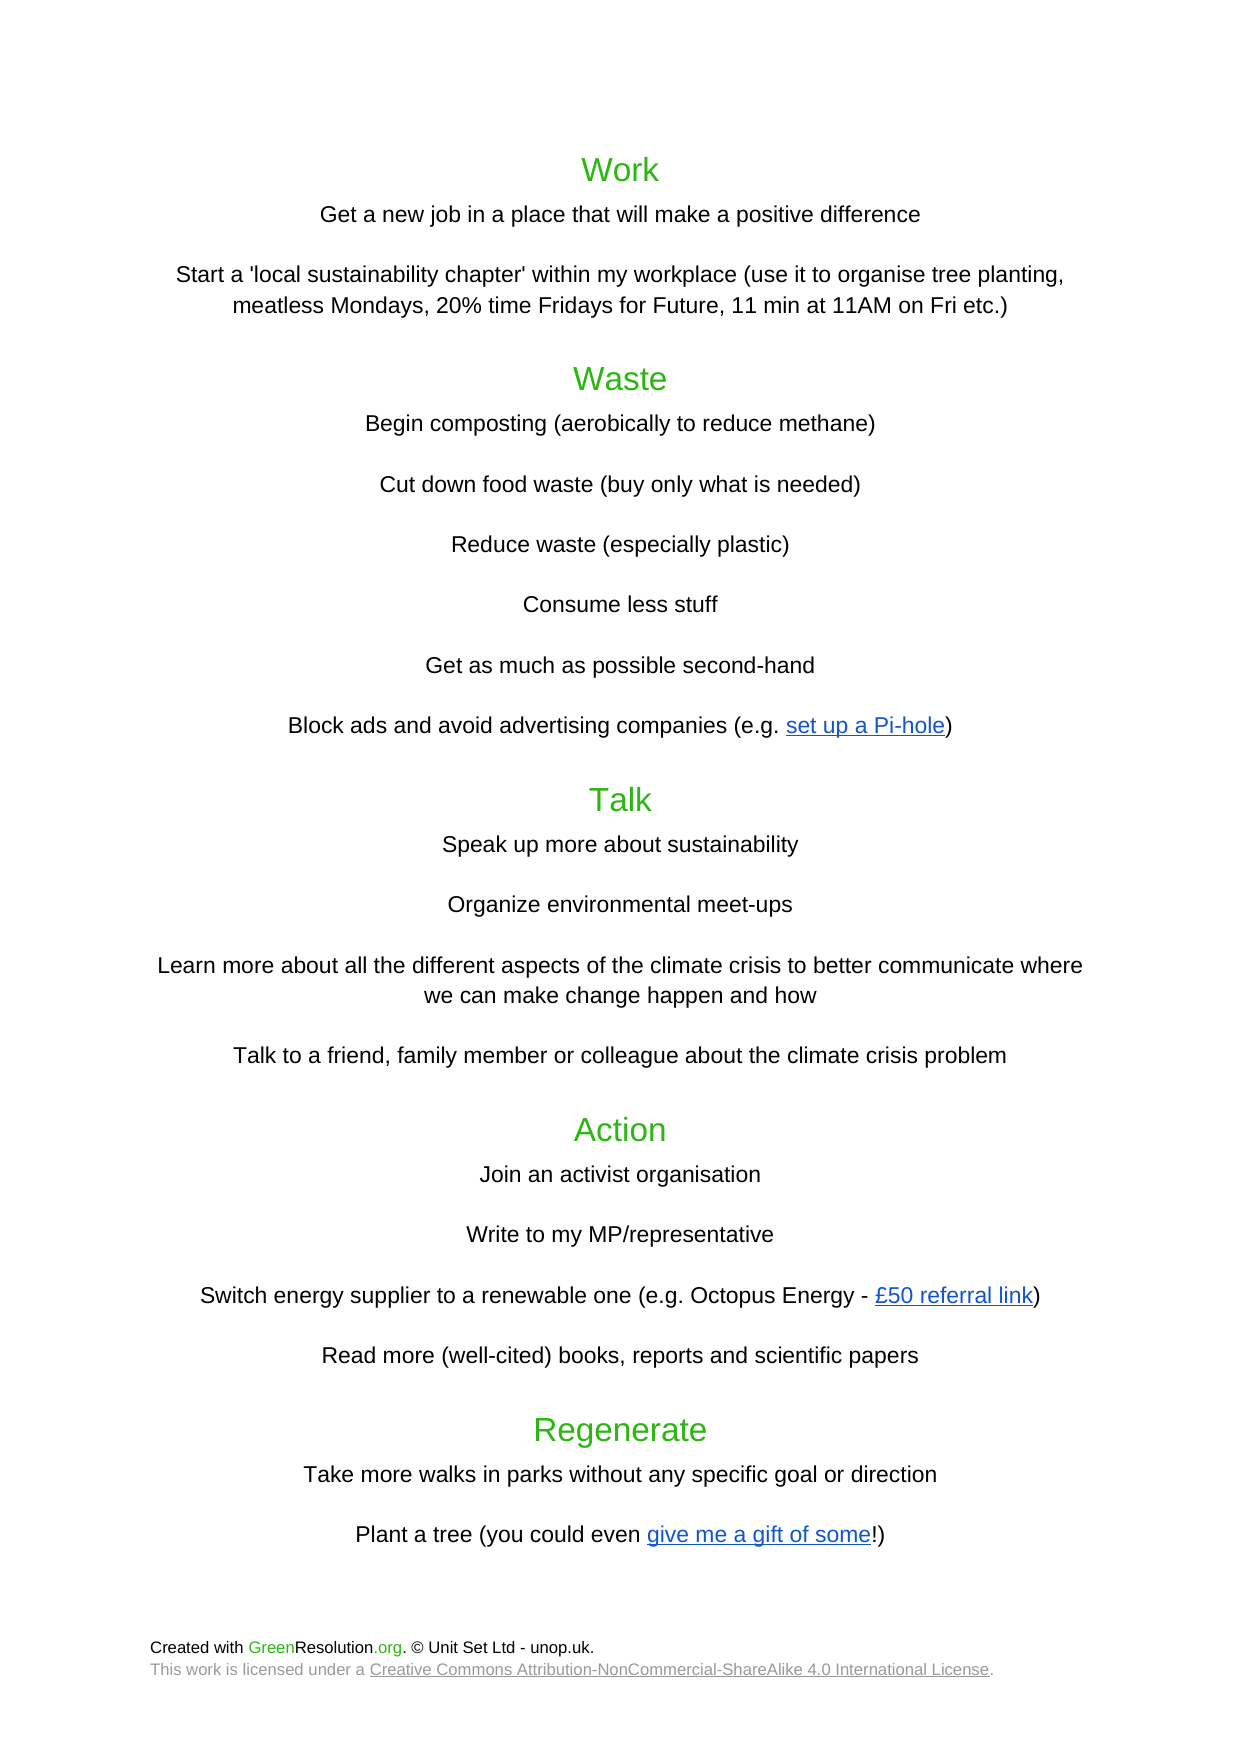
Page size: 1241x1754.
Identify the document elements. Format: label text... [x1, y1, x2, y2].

text Begin composting (aerobically to reduce methane) [150, 410, 1090, 437]
text Reduce waste (especially plastic) [150, 531, 1090, 557]
text Block ads and avoid advertising companies (e.g. set up a Pi-hole) [150, 712, 1090, 739]
text Write to my MP/representative [150, 1221, 1090, 1248]
subtitle Regenerate [150, 1410, 1090, 1448]
text Take more walks in parks without any specific goal or direction [150, 1461, 1090, 1487]
text Read more (well-cited) books, reports and scientific papers [150, 1342, 1090, 1369]
subtitle Action [150, 1110, 1090, 1148]
text Plant a tree (you could even give me a gift of some!) [150, 1521, 1090, 1548]
text Get as much as possible second-hand [150, 652, 1090, 678]
text Speak up more about sustainability [150, 831, 1090, 857]
text Consume less stuff [150, 591, 1090, 618]
subtitle Talk [150, 780, 1090, 818]
text Cut down food waste (buy only what is needed) [150, 471, 1090, 497]
text Get a new job in a place that will make a positive difference [150, 201, 1090, 227]
text Organize environmental meet-ups [150, 891, 1090, 918]
text Talk to a friend, family member or colleague about the climate crisis problem [150, 1042, 1090, 1069]
subtitle Work [150, 150, 1090, 188]
text Switch energy supplier to a renewable one (e.g. Octopus Energy - £50 referral link) [150, 1282, 1090, 1308]
text Join an activist organisation [150, 1161, 1090, 1187]
text Start a 'local sustainability chapter' within my workplace (use it to organise tree planting, meatless Mondays, 20% time Fridays for Future, 11 min at 11AM on Fri etc.) [150, 261, 1090, 318]
text Learn more about all the different aspects of the climate crisis to better communicate where we can make change happen and how [150, 952, 1090, 1008]
subtitle Waste [150, 359, 1090, 398]
